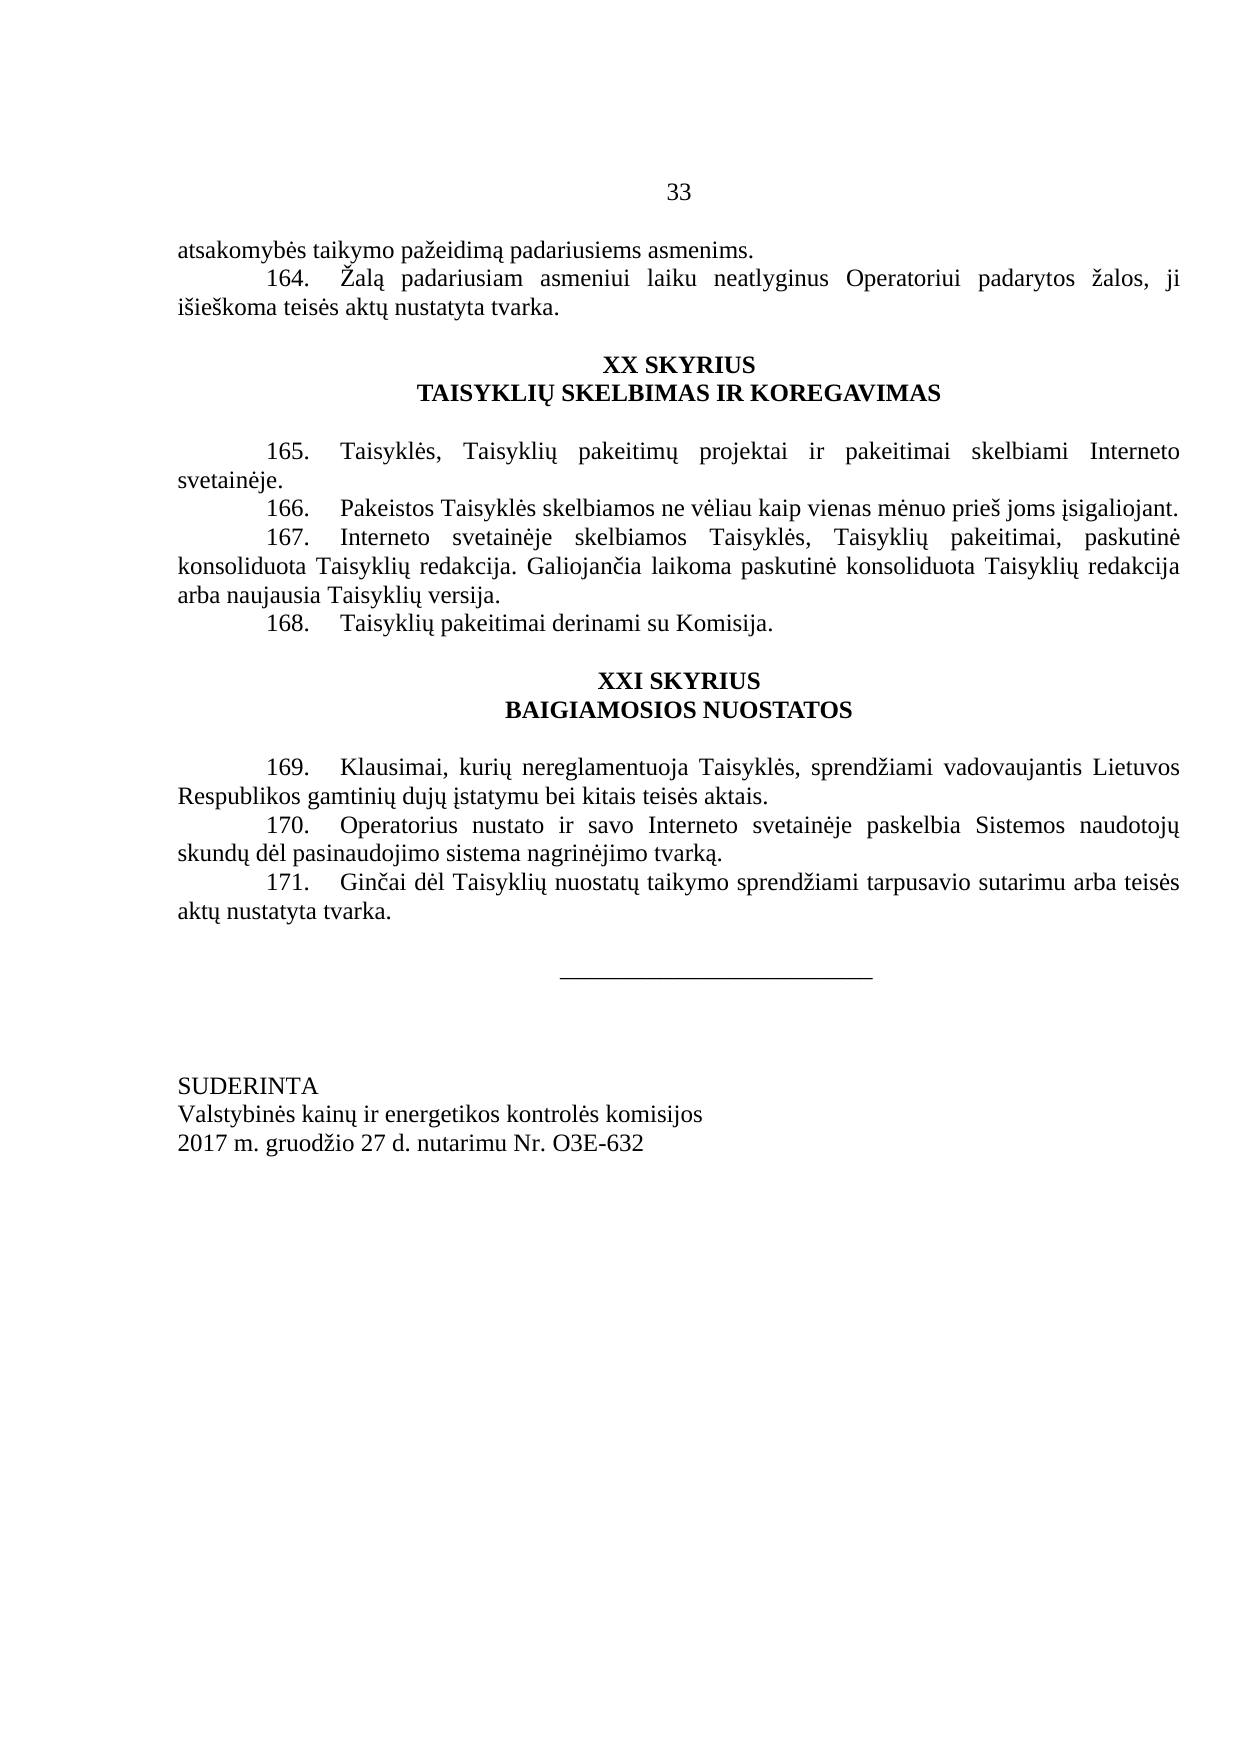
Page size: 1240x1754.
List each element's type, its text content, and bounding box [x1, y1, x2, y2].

text 165. Taisyklės, Taisyklių pakeitimų projektai ir pakeitimai skelbiami Interneto svetainėje. [177, 436, 1181, 493]
text 168. Taisyklių pakeitimai derinami su Komisija. [177, 608, 1181, 637]
text 171. Ginčai dėl Taisyklių nuostatų taikymo sprendžiami tarpusavio sutarimu arba teisės aktų nustatyta tvarka. [177, 867, 1181, 925]
text SUDERINTA [177, 1071, 1181, 1099]
text 167. Interneto svetainėje skelbiamos Taisyklės, Taisyklių pakeitimai, paskutinė konsoliduota Taisyklių redakcija. Galiojančia laikoma paskutinė konsoliduota Taisyklių redakcija arba naujausia Taisyklių versija. [177, 522, 1181, 608]
text 164. Žalą padariusiam asmeniui laiku neatlyginus Operatoriui padarytos žalos, ji išieškoma teisės aktų nustatyta tvarka. [177, 263, 1181, 321]
text _________________________ [177, 953, 1181, 982]
text XX SKYRIUS [177, 350, 1181, 378]
text atsakomybės taikymo pažeidimą padariusiems asmenims. [177, 235, 1181, 263]
text 2017 m. gruodžio 27 d. nutarimu Nr. O3E-632 [177, 1128, 1181, 1157]
text Valstybinės kainų ir energetikos kontrolės komisijos [177, 1099, 1181, 1128]
text XXI SKYRIUS [177, 666, 1181, 695]
text 170. Operatorius nustato ir savo Interneto svetainėje paskelbia Sistemos naudotojų skundų dėl pasinaudojimo sistema nagrinėjimo tvarką. [177, 810, 1181, 867]
text TAISYKLIŲ SKELBIMAS IR KOREGAVIMAS [177, 378, 1181, 407]
text 166. Pakeistos Taisyklės skelbiamos ne vėliau kaip vienas mėnuo prieš joms įsigaliojant. [177, 493, 1181, 522]
text BAIGIAMOSIOS NUOSTATOS [177, 695, 1181, 723]
text 169. Klausimai, kurių nereglamentuoja Taisyklės, sprendžiami vadovaujantis Lietuvos Respublikos gamtinių dujų įstatymu bei kitais teisės aktais. [177, 752, 1181, 810]
